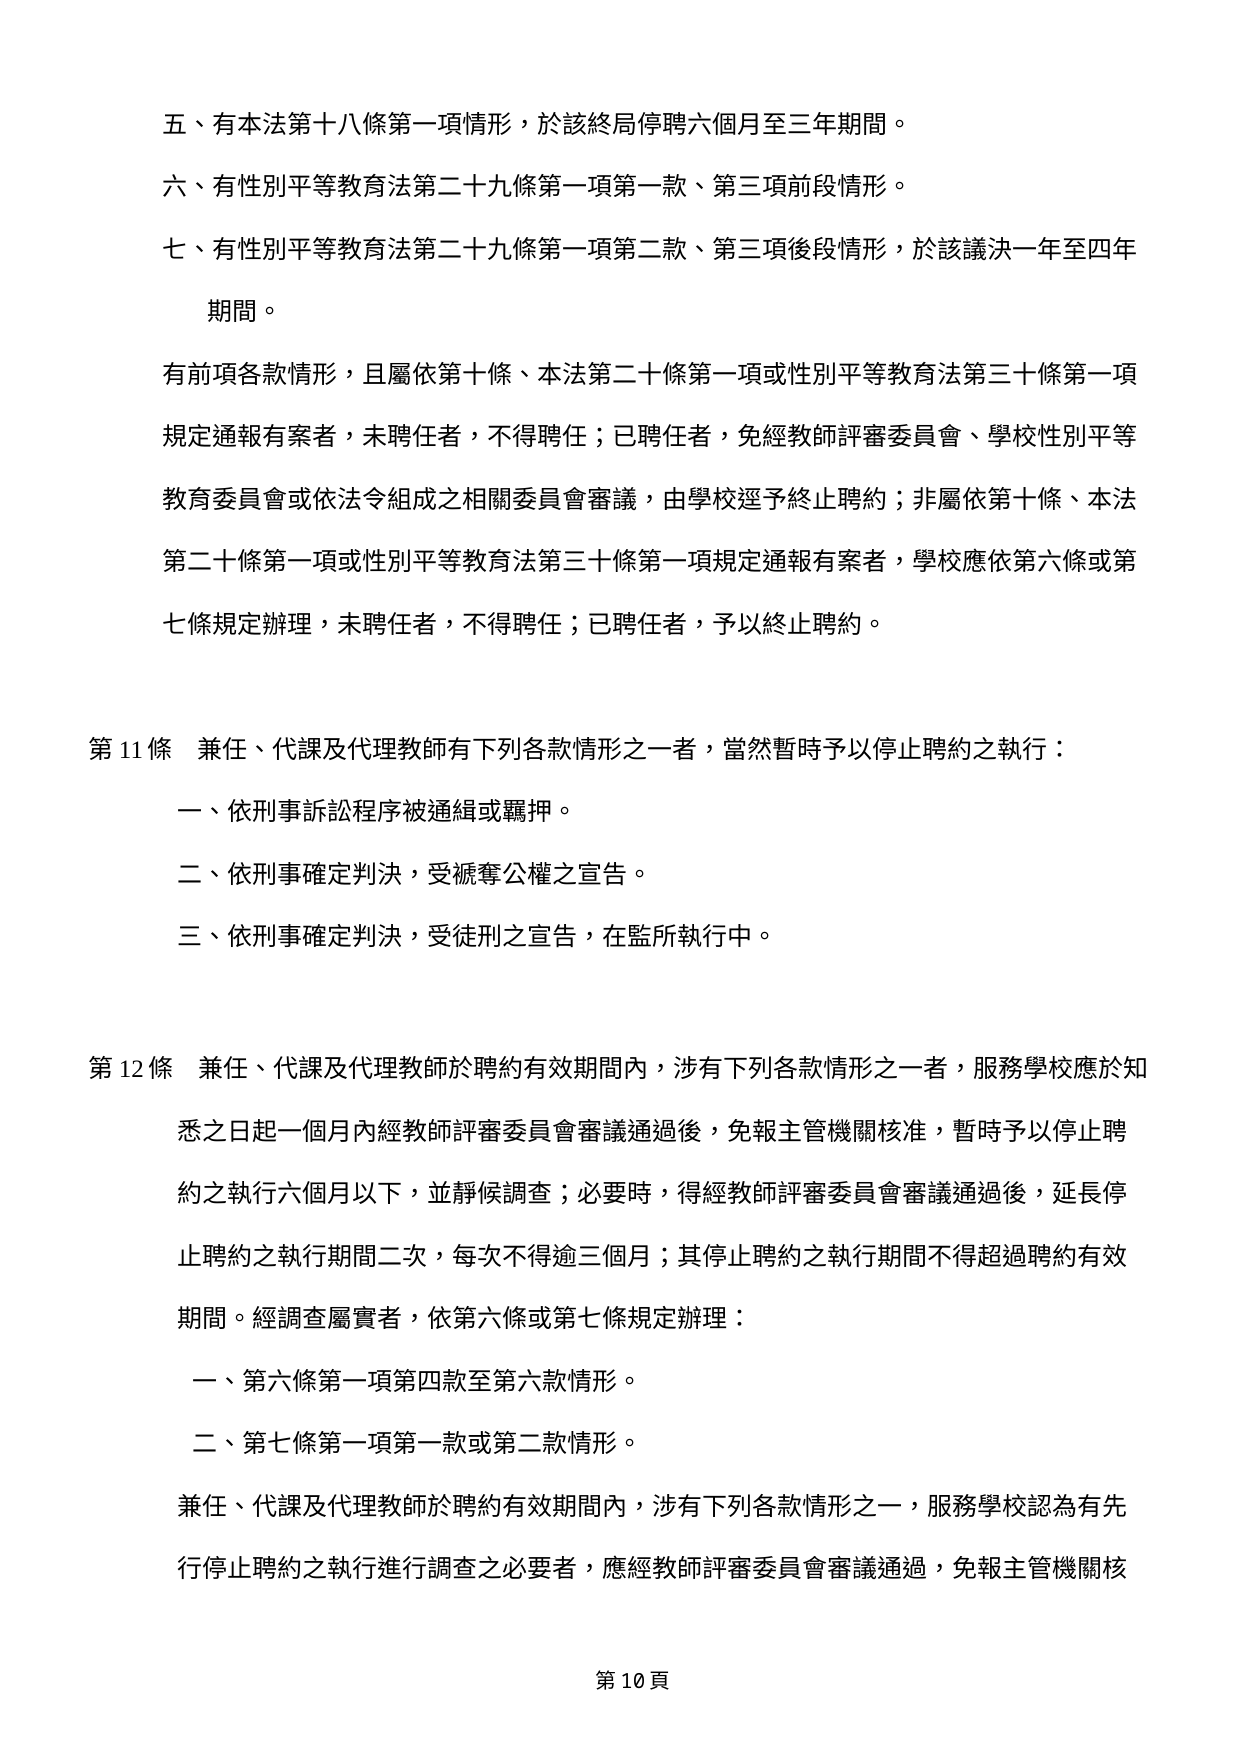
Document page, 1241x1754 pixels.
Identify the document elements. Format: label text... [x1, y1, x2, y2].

text 五、有本法第十八條第一項情形，於該終局停聘六個月至三年期間。 [162, 81, 1152, 143]
text 一、第六條第一項第四款至第六款情形。 [177, 1337, 1152, 1400]
text 二、依刑事確定判決，受褫奪公權之宣告。 [177, 831, 1152, 893]
text 一、依刑事訴訟程序被通緝或羈押。 [177, 768, 1152, 831]
text 有前項各款情形，且屬依第十條、本法第二十條第一項或性別平等教育法第三十條第一項規定通報有案者，未聘任者，不得聘任；已聘任者，免經教師評審委員會、學校性別平等教育委員會或依法令組成之相關委員會審議，由學校逕予終止聘約；非屬依第十條、本法第二十條第一項或性別平等教育法第三十條第一項規定通報有案者，學校應依第六條或第七條規定辦理，未聘任者，不得聘任；已聘任者，予以終止聘約。 [162, 331, 1152, 643]
text 二、第七條第一項第一款或第二款情形。 [177, 1400, 1152, 1462]
text 七、有性別平等教育法第二十九條第一項第二款、第三項後段情形，於該議決一年至四年期間。 [162, 206, 1152, 331]
text 六、有性別平等教育法第二十九條第一項第一款、第三項前段情形。 [162, 143, 1152, 206]
text 第12條 兼任、代課及代理教師於聘約有效期間內，涉有下列各款情形之一者，服務學校應於知悉之日起一個月內經教師評審委員會審議通過後，免報主管機關核准，暫時予以停止聘約之執行六個月以下，並靜候調查；必要時，得經教師評審委員會審議通過後，延長停止聘約之執行期間二次，每次不得逾三個月；其停止聘約之執行期間不得超過聘約有效期間。經調查屬實者，依第六條或第七條規定辦理： [89, 1025, 1152, 1337]
text 兼任、代課及代理教師於聘約有效期間內，涉有下列各款情形之一，服務學校認為有先行停止聘約之執行進行調查之必要者，應經教師評審委員會審議通過，免報主管機關核 [177, 1462, 1152, 1587]
text 第11條 兼任、代課及代理教師有下列各款情形之一者，當然暫時予以停止聘約之執行： [89, 706, 1152, 768]
text 三、依刑事確定判決，受徒刑之宣告，在監所執行中。 [177, 893, 1152, 956]
